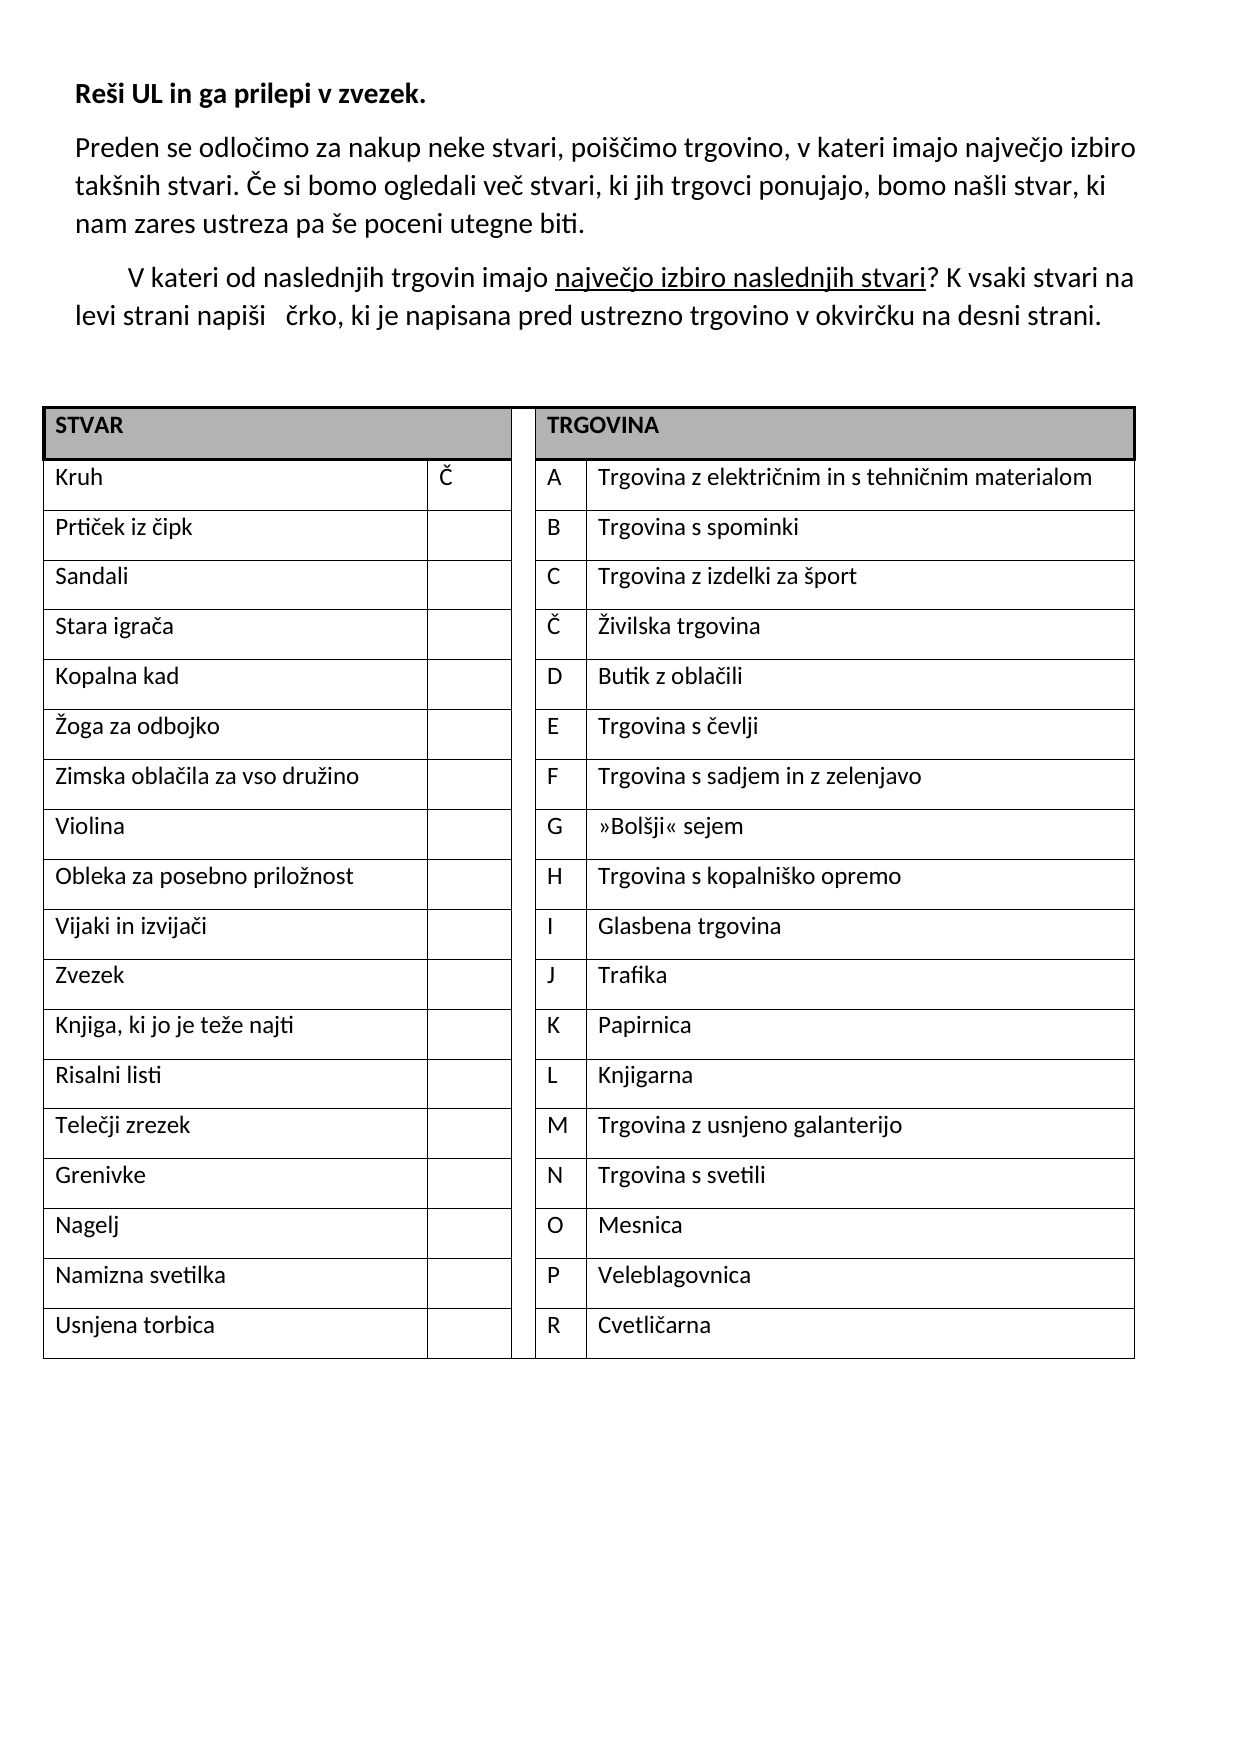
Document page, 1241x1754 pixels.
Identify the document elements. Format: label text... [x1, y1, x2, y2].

table_cell Risalni listi [44, 1060, 427, 1108]
table_cell [428, 810, 511, 859]
table_cell [512, 859, 535, 909]
table_header [512, 409, 535, 458]
table_cell Kopalna kad [44, 660, 427, 709]
table_cell [428, 1259, 511, 1308]
table_cell O [536, 1209, 586, 1258]
table_cell [512, 809, 535, 859]
table_cell J [536, 960, 586, 1008]
table_cell [512, 959, 535, 1008]
table_cell [428, 511, 511, 559]
table_cell [428, 1309, 511, 1358]
table_cell [428, 561, 511, 609]
table_cell Grenivke [44, 1159, 427, 1208]
table_cell Mesnica [587, 1209, 1134, 1258]
table_cell [512, 1108, 535, 1158]
table_cell [512, 909, 535, 959]
table_cell Trgovina z usnjeno galanterijo [587, 1109, 1134, 1158]
table_cell Živilska trgovina [587, 610, 1134, 659]
table_cell D [536, 660, 586, 709]
table_cell Trgovina z izdelki za šport [587, 561, 1134, 609]
table_cell C [536, 561, 586, 609]
table_header STVAR [46, 409, 511, 458]
table_cell Trgovina s spominki [587, 511, 1134, 559]
table_cell [512, 560, 535, 609]
table_cell [428, 1209, 511, 1258]
table_cell [428, 1010, 511, 1058]
table_cell [512, 759, 535, 809]
table_cell Zimska oblačila za vso družino [44, 760, 427, 809]
table_cell Č [536, 610, 586, 659]
table_cell A [536, 461, 586, 509]
table_cell E [536, 710, 586, 759]
table_cell [428, 960, 511, 1008]
table_cell [512, 709, 535, 759]
table_cell Zvezek [44, 960, 427, 1008]
table_cell [512, 659, 535, 709]
table_cell Prtiček iz čipk [44, 511, 427, 559]
table_cell [428, 660, 511, 709]
table_cell L [536, 1060, 586, 1108]
table_cell B [536, 511, 586, 559]
table_cell [428, 710, 511, 759]
table_cell [512, 1258, 535, 1308]
table_header TRGOVINA [536, 409, 1133, 458]
table_cell Stara igrača [44, 610, 427, 659]
table_cell Trgovina z električnim in s tehničnim materialom [587, 461, 1134, 509]
table_cell »Bolšji« sejem [587, 810, 1134, 859]
table_cell [512, 510, 535, 559]
table_cell Č [428, 461, 511, 509]
table_cell Trgovina s kopalniško opremo [587, 860, 1134, 909]
table_cell I [536, 910, 586, 959]
table_cell Vijaki in izvijači [44, 910, 427, 959]
table_cell Veleblagovnica [587, 1259, 1134, 1308]
table_cell [512, 1308, 535, 1358]
table_cell R [536, 1309, 586, 1358]
table_cell Violina [44, 810, 427, 859]
table_cell [512, 458, 535, 509]
table_cell F [536, 760, 586, 809]
table_cell [428, 1159, 511, 1208]
table_cell Butik z oblačili [587, 660, 1134, 709]
table_cell Cvetličarna [587, 1309, 1134, 1358]
table_cell Papirnica [587, 1010, 1134, 1058]
table_cell H [536, 860, 586, 909]
text Preden se odločimo za nakup neke stvari, poiščimo trgovino, v kateri imajo največjo izbiro takšnih stvari. Če si bomo ogledali več stvari, ki jih trgovci ponujajo, bomo našli stvar, ki nam zares ustreza pa še poceni utegne biti. [75, 129, 1165, 240]
table_cell Žoga za odbojko [44, 710, 427, 759]
table_cell Usnjena torbica [44, 1309, 427, 1358]
table_cell Knjiga, ki jo je teže najti [44, 1010, 427, 1058]
table_cell Sandali [44, 561, 427, 609]
table_cell N [536, 1159, 586, 1208]
table_cell [428, 1060, 511, 1108]
table_cell Knjigarna [587, 1060, 1134, 1108]
table_cell [428, 1109, 511, 1158]
table_cell [512, 1208, 535, 1258]
table_cell [428, 910, 511, 959]
table_cell [512, 1158, 535, 1208]
table_cell [512, 609, 535, 659]
table_cell Trafika [587, 960, 1134, 1008]
table_cell K [536, 1010, 586, 1058]
table_cell [512, 1059, 535, 1108]
table_cell G [536, 810, 586, 859]
table_cell Kruh [44, 461, 427, 509]
text Reši UL in ga prilepi v zvezek. [75, 75, 1165, 111]
table_cell [428, 760, 511, 809]
text V kateri od naslednjih trgovin imajo največjo izbiro naslednjih stvari? K vsaki stvari na levi strani napiši črko, ki je napisana pred ustrezno trgovino v okvirčku na desni strani. [75, 259, 1165, 332]
table_cell P [536, 1259, 586, 1308]
table_cell Telečji zrezek [44, 1109, 427, 1158]
table_cell M [536, 1109, 586, 1158]
table_cell Nagelj [44, 1209, 427, 1258]
table_cell Obleka za posebno priložnost [44, 860, 427, 909]
table_cell Trgovina s sadjem in z zelenjavo [587, 760, 1134, 809]
table_cell [512, 1009, 535, 1058]
table_cell Glasbena trgovina [587, 910, 1134, 959]
table_cell [428, 610, 511, 659]
table_cell Namizna svetilka [44, 1259, 427, 1308]
table_cell Trgovina s svetili [587, 1159, 1134, 1208]
table_cell [428, 860, 511, 909]
table_cell Trgovina s čevlji [587, 710, 1134, 759]
